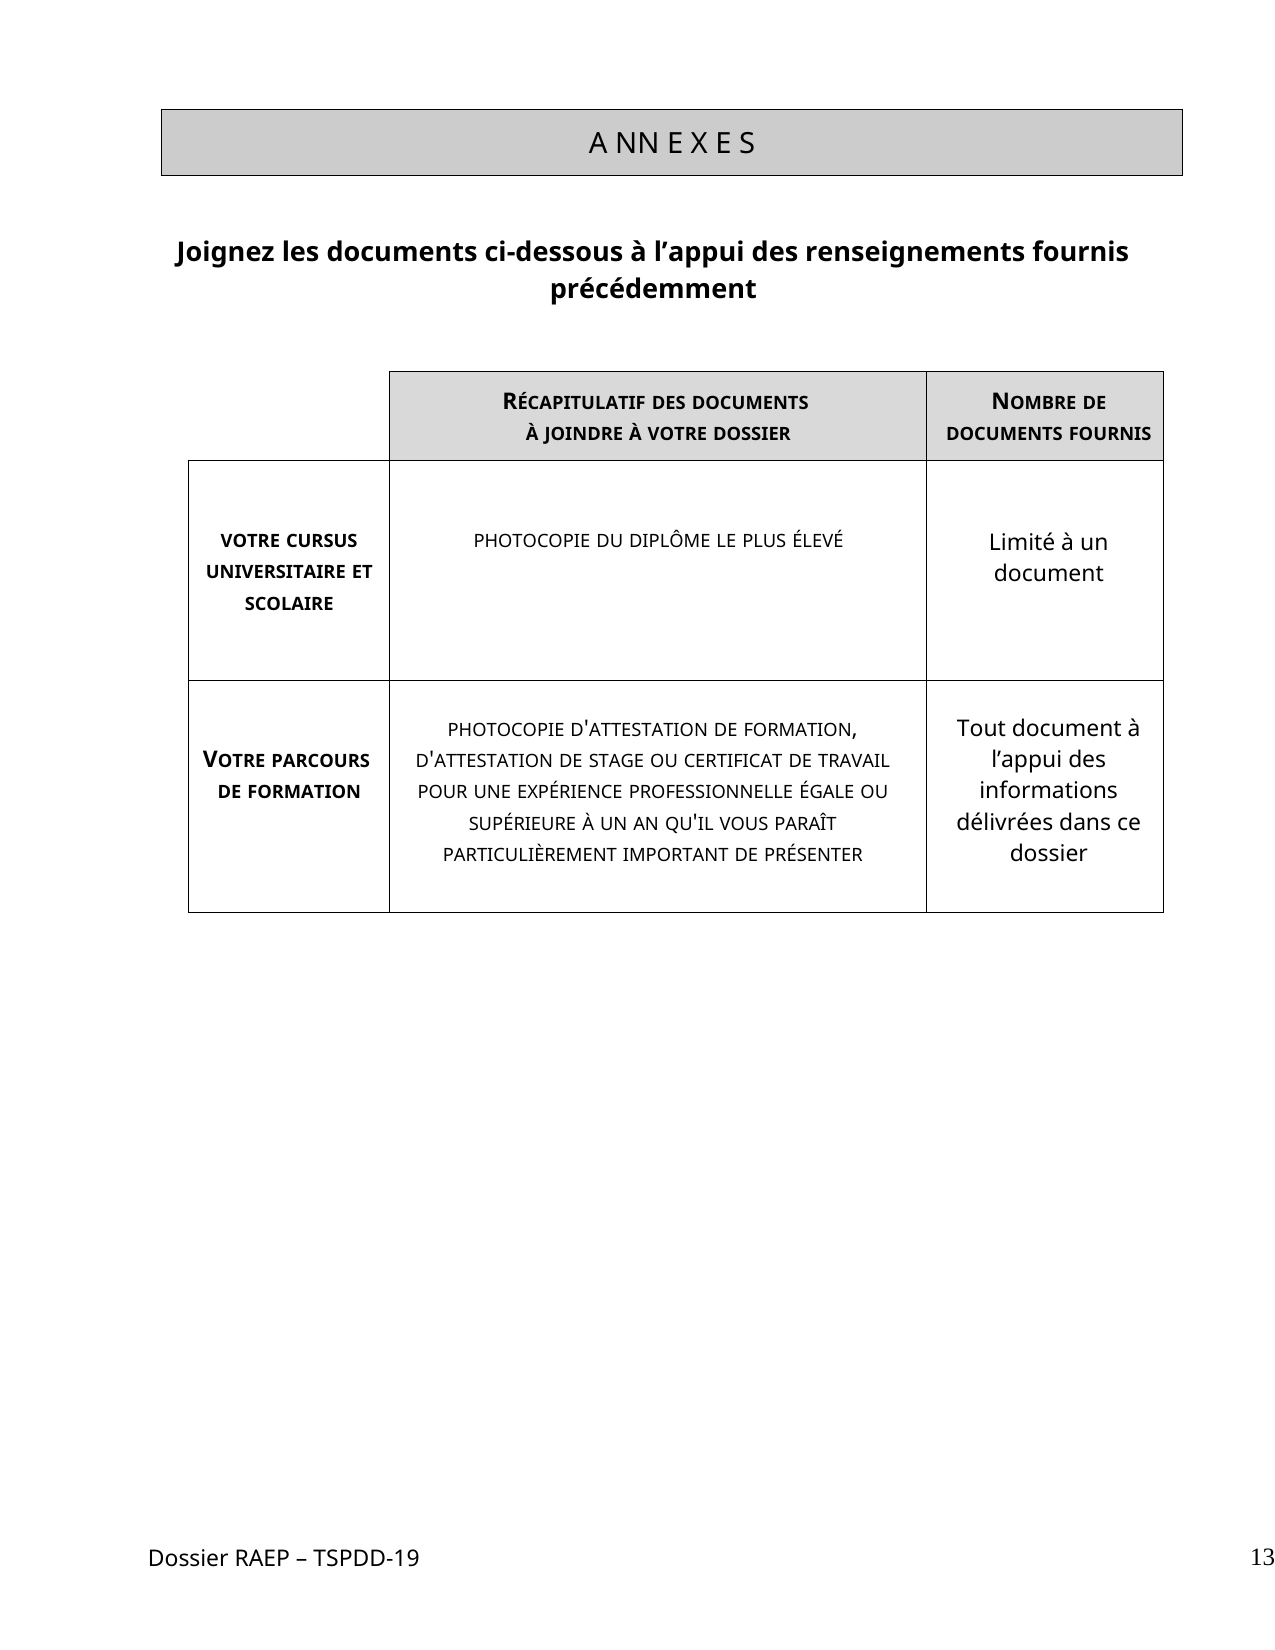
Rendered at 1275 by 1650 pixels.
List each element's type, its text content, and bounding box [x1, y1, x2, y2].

table_cell photocopie d'attestation de formation, d'attestation de stage ou certificat de travail pour une expérience professionnelle égale ou supérieure à un an qu'il vous paraît particulièrement important de présenter [390, 681, 926, 912]
table_header [188, 371, 389, 460]
table_cell photocopie du diplôme le plus élevé [390, 461, 926, 679]
table_header Nombre de documents fournis [927, 372, 1163, 460]
table_cell Tout document à l’appui des informations délivrées dans ce dossier [927, 681, 1163, 912]
table_header A NN E X E S [162, 110, 1182, 175]
table_cell Votre parcours de formation [189, 681, 389, 912]
text Joignez les documents ci-dessous à l’appui des renseignements fournis précédemment [110, 233, 1196, 306]
table_cell Limité à un document [927, 461, 1163, 679]
table_cell votre cursus universitaire et scolaire [189, 461, 389, 679]
table_header Récapitulatif des documents à joindre à votre dossier [390, 372, 926, 460]
